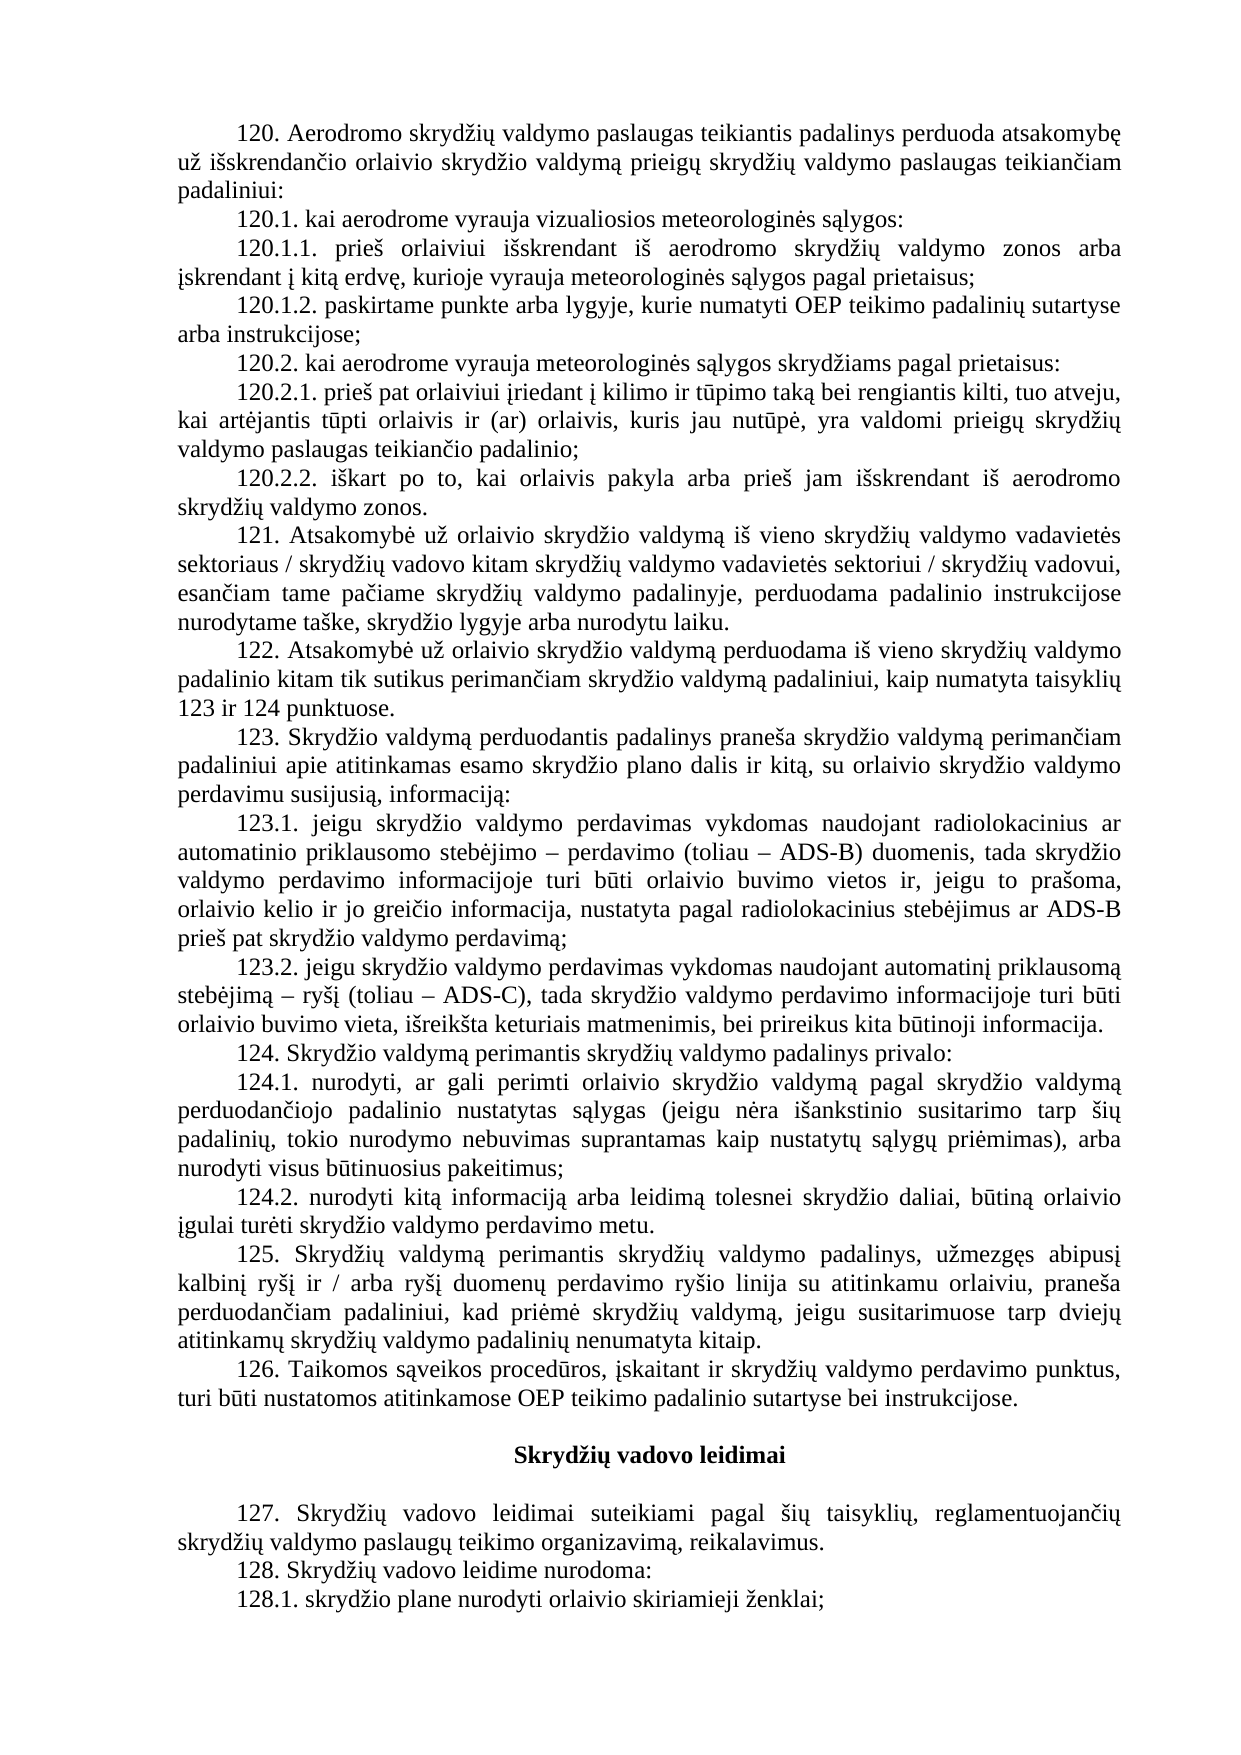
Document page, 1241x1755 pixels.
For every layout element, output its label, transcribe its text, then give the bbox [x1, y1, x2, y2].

text 128.1. skrydžio plane nurodyti orlaivio skiriamieji ženklai; [177, 1584, 1122, 1613]
text 120.1. kai aerodrome vyrauja vizualiosios meteorologinės sąlygos: [177, 204, 1122, 233]
text Skrydžių vadovo leidimai [177, 1441, 1122, 1469]
text 120.2.1. prieš pat orlaiviui įriedant į kilimo ir tūpimo taką bei rengiantis kilti, tuo atveju, kai artėjantis tūpti orlaivis ir (ar) orlaivis, kuris jau nutūpė, yra valdomi prieigų skrydžių valdymo paslaugas teikiančio padalinio; [177, 377, 1122, 463]
text 123.1. jeigu skrydžio valdymo perdavimas vykdomas naudojant radiolokacinius ar automatinio priklausomo stebėjimo – perdavimo (toliau – ADS-B) duomenis, tada skrydžio valdymo perdavimo informacijoje turi būti orlaivio buvimo vietos ir, jeigu to prašoma, orlaivio kelio ir jo greičio informacija, nustatyta pagal radiolokacinius stebėjimus ar ADS-B prieš pat skrydžio valdymo perdavimą; [177, 808, 1122, 952]
text 123. Skrydžio valdymą perduodantis padalinys praneša skrydžio valdymą perimančiam padaliniui apie atitinkamas esamo skrydžio plano dalis ir kitą, su orlaivio skrydžio valdymo perdavimu susijusią, informaciją: [177, 722, 1122, 808]
text 120. Aerodromo skrydžių valdymo paslaugas teikiantis padalinys perduoda atsakomybę už išskrendančio orlaivio skrydžio valdymą prieigų skrydžių valdymo paslaugas teikiančiam padaliniui: [177, 118, 1122, 204]
text 120.1.2. paskirtame punkte arba lygyje, kurie numatyti OEP teikimo padalinių sutartyse arba instrukcijose; [177, 291, 1122, 348]
text 127. Skrydžių vadovo leidimai suteikiami pagal šių taisyklių, reglamentuojančių skrydžių valdymo paslaugų teikimo organizavimą, reikalavimus. [177, 1498, 1122, 1556]
text 124.1. nurodyti, ar gali perimti orlaivio skrydžio valdymą pagal skrydžio valdymą perduodančiojo padalinio nustatytas sąlygas (jeigu nėra išankstinio susitarimo tarp šių padalinių, tokio nurodymo nebuvimas suprantamas kaip nustatytų sąlygų priėmimas), arba nurodyti visus būtinuosius pakeitimus; [177, 1067, 1122, 1182]
text 122. Atsakomybė už orlaivio skrydžio valdymą perduodama iš vieno skrydžių valdymo padalinio kitam tik sutikus perimančiam skrydžio valdymą padaliniui, kaip numatyta taisyklių 123 ir 124 punktuose. [177, 636, 1122, 722]
text 120.1.1. prieš orlaiviui išskrendant iš aerodromo skrydžių valdymo zonos arba įskrendant į kitą erdvę, kurioje vyrauja meteorologinės sąlygos pagal prietaisus; [177, 233, 1122, 291]
text 125. Skrydžių valdymą perimantis skrydžių valdymo padalinys, užmezgęs abipusį kalbinį ryšį ir / arba ryšį duomenų perdavimo ryšio linija su atitinkamu orlaiviu, praneša perduodančiam padaliniui, kad priėmė skrydžių valdymą, jeigu susitarimuose tarp dviejų atitinkamų skrydžių valdymo padalinių nenumatyta kitaip. [177, 1239, 1122, 1354]
text 124. Skrydžio valdymą perimantis skrydžių valdymo padalinys privalo: [177, 1038, 1122, 1067]
text 124.2. nurodyti kitą informaciją arba leidimą tolesnei skrydžio daliai, būtiną orlaivio įgulai turėti skrydžio valdymo perdavimo metu. [177, 1182, 1122, 1239]
text 120.2.2. iškart po to, kai orlaivis pakyla arba prieš jam išskrendant iš aerodromo skrydžių valdymo zonos. [177, 463, 1122, 521]
text 123.2. jeigu skrydžio valdymo perdavimas vykdomas naudojant automatinį priklausomą stebėjimą – ryšį (toliau – ADS-C), tada skrydžio valdymo perdavimo informacijoje turi būti orlaivio buvimo vieta, išreikšta keturiais matmenimis, bei prireikus kita būtinoji informacija. [177, 952, 1122, 1038]
text 126. Taikomos sąveikos procedūros, įskaitant ir skrydžių valdymo perdavimo punktus, turi būti nustatomos atitinkamose OEP teikimo padalinio sutartyse bei instrukcijose. [177, 1354, 1122, 1412]
text 128. Skrydžių vadovo leidime nurodoma: [177, 1556, 1122, 1584]
text 120.2. kai aerodrome vyrauja meteorologinės sąlygos skrydžiams pagal prietaisus: [177, 348, 1122, 377]
text 121. Atsakomybė už orlaivio skrydžio valdymą iš vieno skrydžių valdymo vadavietės sektoriaus / skrydžių vadovo kitam skrydžių valdymo vadavietės sektoriui / skrydžių vadovui, esančiam tame pačiame skrydžių valdymo padalinyje, perduodama padalinio instrukcijose nurodytame taške, skrydžio lygyje arba nurodytu laiku. [177, 521, 1122, 636]
